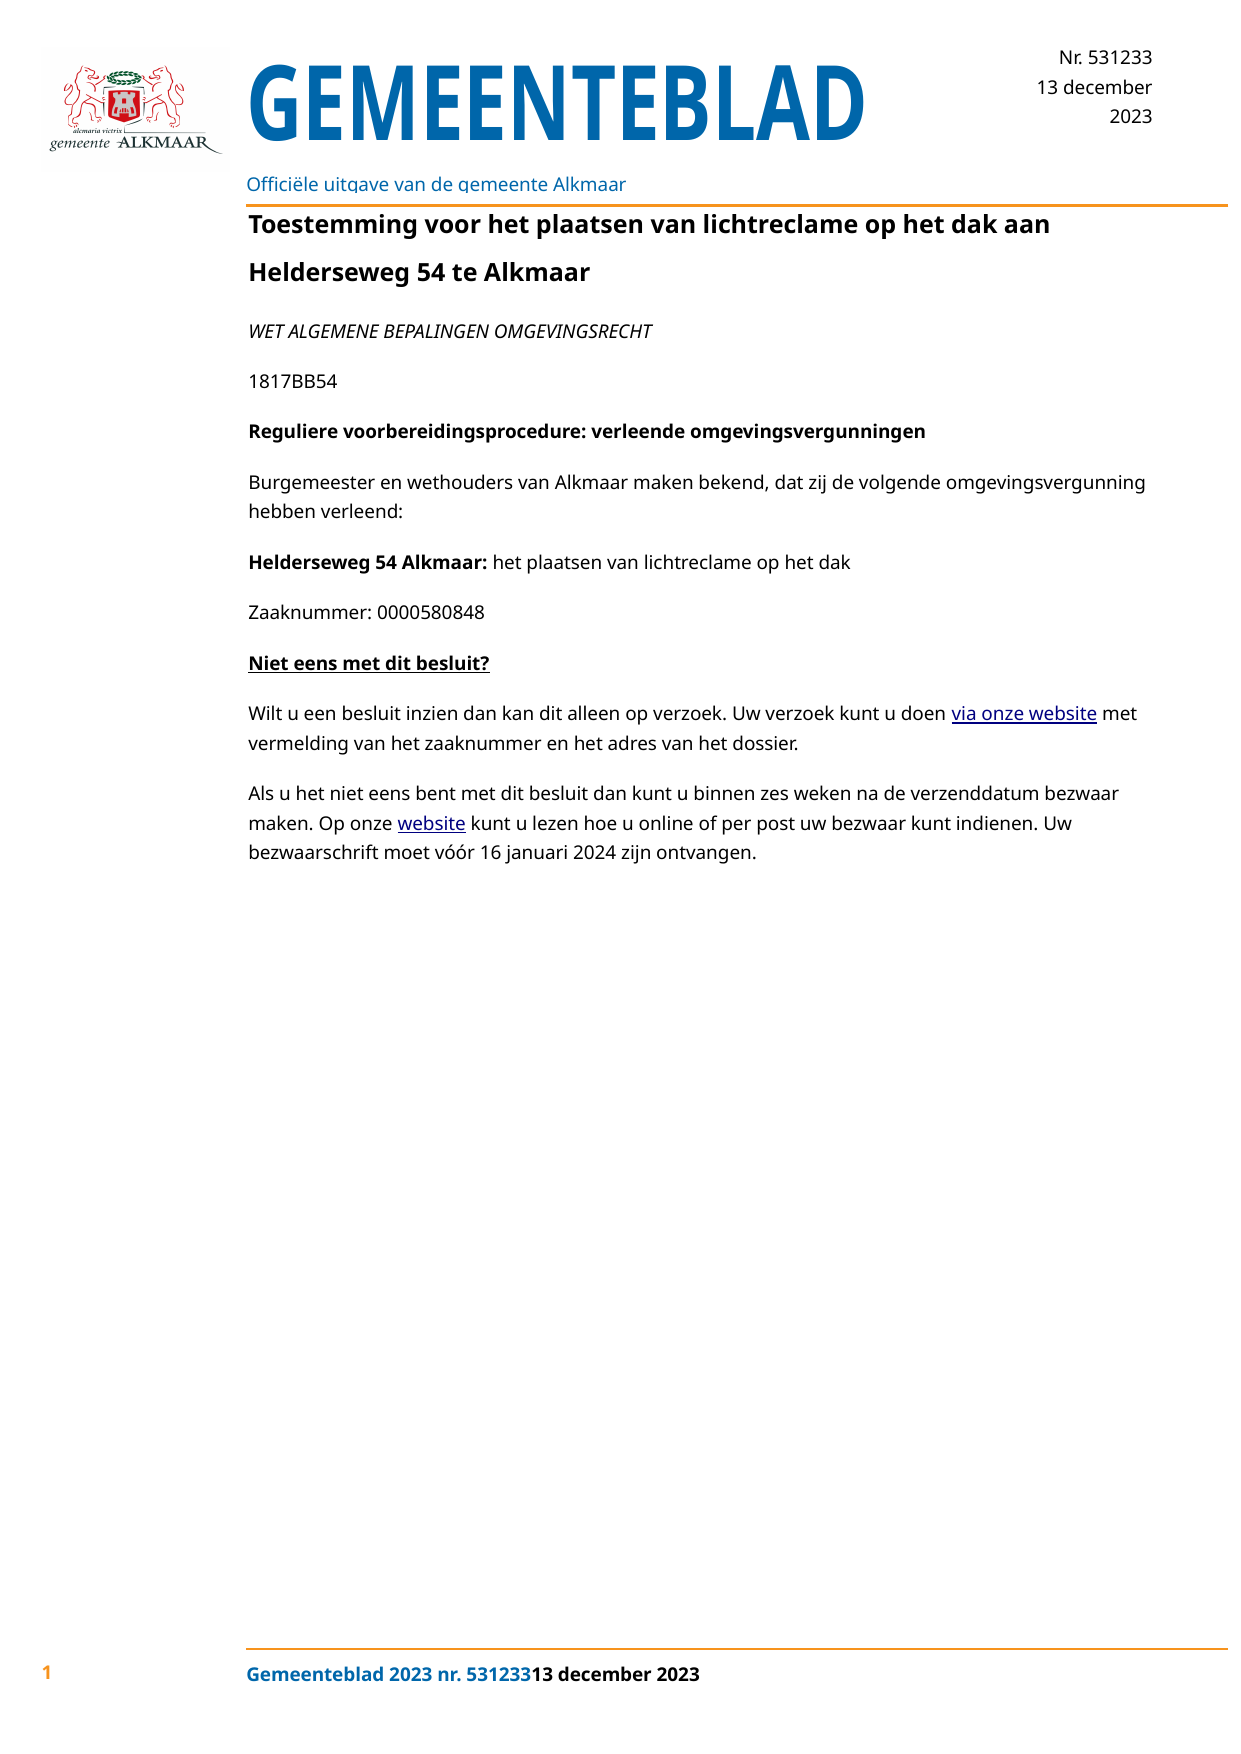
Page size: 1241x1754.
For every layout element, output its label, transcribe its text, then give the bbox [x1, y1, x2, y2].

text WET ALGEMENE BEPALINGEN OMGEVINGSRECHT [248, 318, 1152, 344]
text Wilt u een besluit inzien dan kan dit alleen op verzoek. Uw verzoek kunt u doen via onze website met vermelding van het zaaknummer en het adres van het dossier. [248, 700, 1152, 756]
picture [41, 47, 231, 172]
text Zaaknummer: 0000580848 [248, 599, 1152, 625]
text Reguliere voorbereidingsprocedure: verleende omgevingsvergunningen [248, 419, 1152, 444]
text Niet eens met dit besluit? [248, 650, 1152, 676]
text Burgemeester en wethouders van Alkmaar maken bekend, dat zij de volgende omgevingsvergunning hebben verleend: [248, 469, 1152, 524]
text 1817BB54 [248, 368, 1152, 394]
text Toestemming voor het plaatsen van lichtreclame op het dak aan Helderseweg 54 te Alkmaar [248, 207, 1152, 288]
text Als u het niet eens bent met dit besluit dan kunt u binnen zes weken na de verzenddatum bezwaar maken. Op onze website kunt u lezen hoe u online of per post uw bezwaar kunt indienen. Uw bezwaarschrift moet vóór 16 januari 2024 zijn ontvangen. [248, 780, 1152, 865]
text Helderseweg 54 Alkmaar: het plaatsen van lichtreclame op het dak [248, 549, 1152, 575]
